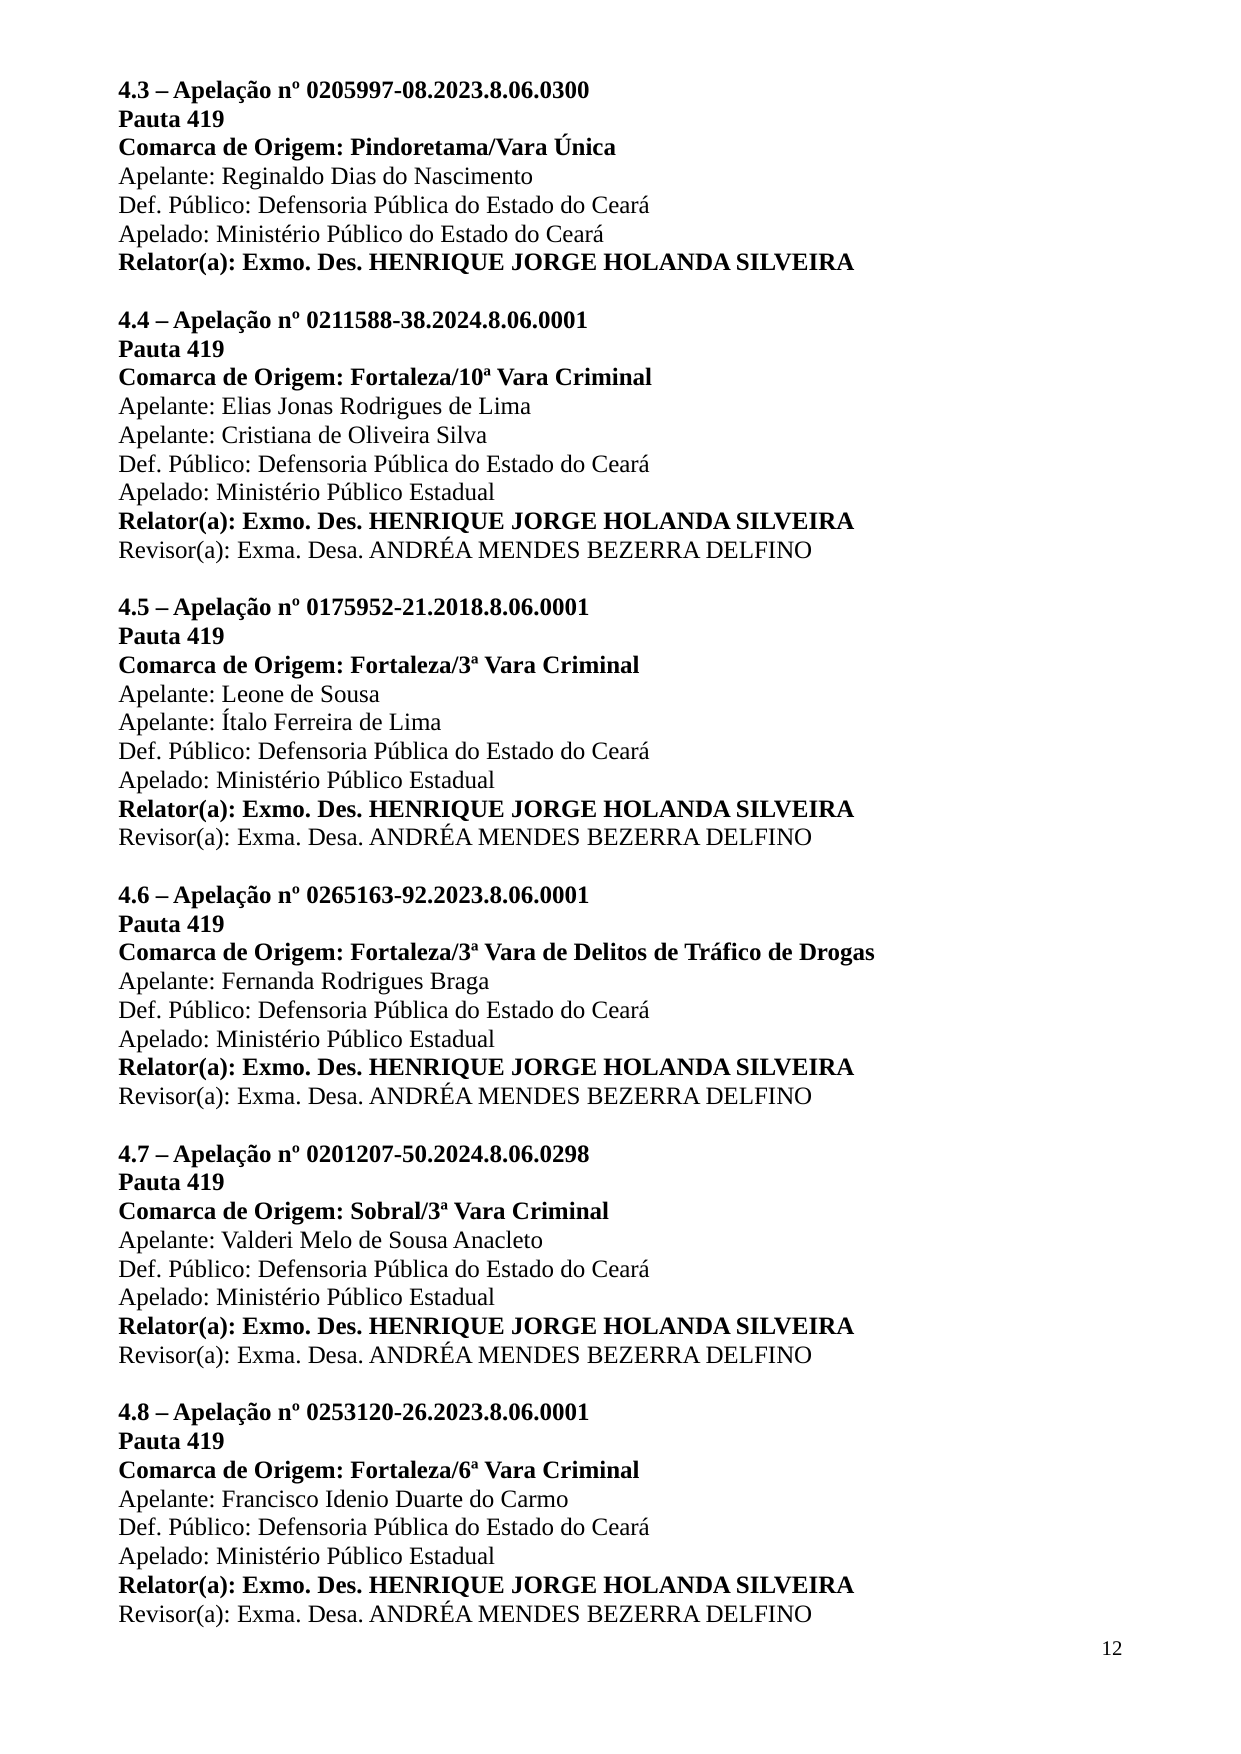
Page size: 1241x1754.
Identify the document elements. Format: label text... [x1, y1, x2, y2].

text Apelante: Valderi Melo de Sousa Anacleto [118, 1225, 1122, 1254]
text Comarca de Origem: Pindoretama/Vara Única [118, 132, 1122, 161]
text Revisor(a): Exma. Desa. ANDRÉA MENDES BEZERRA DELFINO [118, 1340, 1122, 1369]
text Def. Público: Defensoria Pública do Estado do Ceará [118, 190, 1122, 219]
text Def. Público: Defensoria Pública do Estado do Ceará [118, 1254, 1122, 1282]
text Comarca de Origem: Fortaleza/3ª Vara Criminal [118, 650, 1122, 679]
text Comarca de Origem: Fortaleza/3ª Vara de Delitos de Tráfico de Drogas [118, 937, 1122, 966]
text Relator(a): Exmo. Des. HENRIQUE JORGE HOLANDA SILVEIRA [118, 794, 1122, 822]
text Relator(a): Exmo. Des. HENRIQUE JORGE HOLANDA SILVEIRA [118, 1311, 1122, 1340]
text Apelante: Leone de Sousa [118, 679, 1122, 707]
text 4.4 – Apelação nº 0211588-38.2024.8.06.0001 [118, 305, 1122, 334]
text Def. Público: Defensoria Pública do Estado do Ceará [118, 736, 1122, 765]
text Pauta 419 [118, 1426, 1122, 1455]
text Comarca de Origem: Fortaleza/6ª Vara Criminal [118, 1455, 1122, 1484]
text Apelante: Fernanda Rodrigues Braga [118, 966, 1122, 995]
text Relator(a): Exmo. Des. HENRIQUE JORGE HOLANDA SILVEIRA [118, 506, 1122, 535]
text Def. Público: Defensoria Pública do Estado do Ceará [118, 995, 1122, 1024]
text Apelado: Ministério Público do Estado do Ceará [118, 219, 1122, 247]
text Relator(a): Exmo. Des. HENRIQUE JORGE HOLANDA SILVEIRA [118, 1570, 1122, 1599]
text Comarca de Origem: Fortaleza/10ª Vara Criminal [118, 362, 1122, 391]
text Pauta 419 [118, 621, 1122, 650]
text Apelante: Elias Jonas Rodrigues de Lima [118, 391, 1122, 420]
text Pauta 419 [118, 334, 1122, 362]
text Apelado: Ministério Público Estadual [118, 477, 1122, 506]
text Relator(a): Exmo. Des. HENRIQUE JORGE HOLANDA SILVEIRA [118, 1052, 1122, 1081]
text Apelado: Ministério Público Estadual [118, 1282, 1122, 1311]
text Pauta 419 [118, 909, 1122, 937]
text Apelante: Cristiana de Oliveira Silva [118, 420, 1122, 449]
text Apelado: Ministério Público Estadual [118, 765, 1122, 794]
text 4.6 – Apelação nº 0265163-92.2023.8.06.0001 [118, 880, 1122, 909]
text 4.5 – Apelação nº 0175952-21.2018.8.06.0001 [118, 592, 1122, 621]
text Apelado: Ministério Público Estadual [118, 1024, 1122, 1052]
text Apelado: Ministério Público Estadual [118, 1541, 1122, 1570]
text Def. Público: Defensoria Pública do Estado do Ceará [118, 1512, 1122, 1541]
text 4.7 – Apelação nº 0201207-50.2024.8.06.0298 [118, 1139, 1122, 1167]
text Comarca de Origem: Sobral/3ª Vara Criminal [118, 1196, 1122, 1225]
text Revisor(a): Exma. Desa. ANDRÉA MENDES BEZERRA DELFINO [118, 1081, 1122, 1110]
text Apelante: Reginaldo Dias do Nascimento [118, 161, 1122, 190]
text Pauta 419 [118, 1167, 1122, 1196]
text Revisor(a): Exma. Desa. ANDRÉA MENDES BEZERRA DELFINO [118, 535, 1122, 564]
text Relator(a): Exmo. Des. HENRIQUE JORGE HOLANDA SILVEIRA [118, 247, 1122, 276]
text 4.8 – Apelação nº 0253120-26.2023.8.06.0001 [118, 1397, 1122, 1426]
text Revisor(a): Exma. Desa. ANDRÉA MENDES BEZERRA DELFINO [118, 1599, 1122, 1627]
text Pauta 419 [118, 104, 1122, 132]
text Def. Público: Defensoria Pública do Estado do Ceará [118, 449, 1122, 477]
text Apelante: Ítalo Ferreira de Lima [118, 707, 1122, 736]
text 4.3 – Apelação nº 0205997-08.2023.8.06.0300 [118, 75, 1122, 104]
text Apelante: Francisco Idenio Duarte do Carmo [118, 1484, 1122, 1512]
text Revisor(a): Exma. Desa. ANDRÉA MENDES BEZERRA DELFINO [118, 822, 1122, 851]
